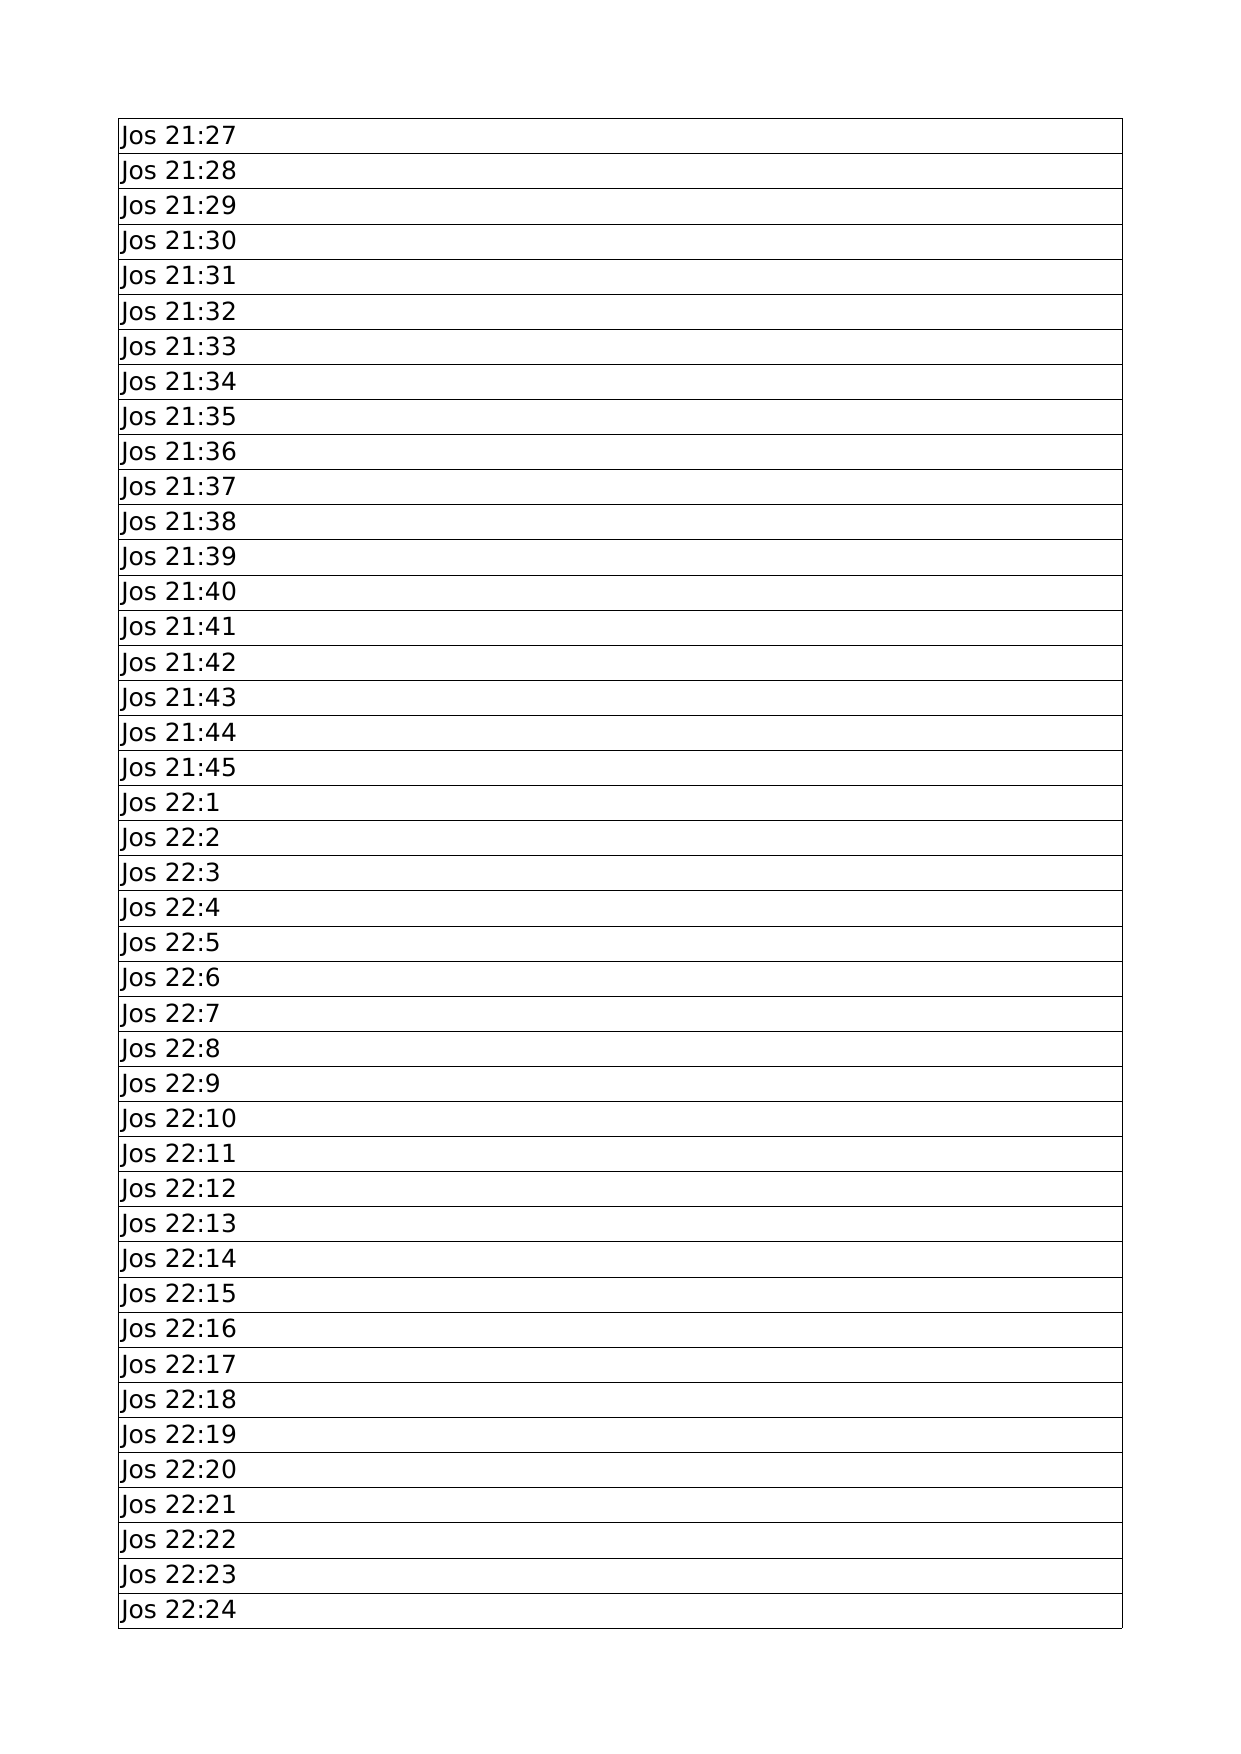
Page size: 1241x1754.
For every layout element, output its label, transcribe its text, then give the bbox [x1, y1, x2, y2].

table_cell Jos 22:14 [119, 1242, 1122, 1277]
table_cell Jos 22:15 [119, 1278, 1122, 1312]
table_cell Jos 21:40 [119, 576, 1122, 609]
table_cell Jos 21:31 [119, 260, 1122, 294]
table_cell Jos 22:21 [119, 1488, 1122, 1522]
table_cell Jos 21:45 [119, 751, 1122, 785]
table_cell Jos 22:4 [119, 891, 1122, 926]
table_cell Jos 22:5 [119, 927, 1122, 961]
table_cell Jos 21:38 [119, 505, 1122, 539]
table_cell Jos 22:10 [119, 1102, 1122, 1136]
table_cell Jos 22:2 [119, 821, 1122, 855]
table_cell Jos 21:30 [119, 225, 1122, 258]
table_cell Jos 21:36 [119, 435, 1122, 469]
table_cell Jos 22:8 [119, 1032, 1122, 1066]
table_cell Jos 22:3 [119, 856, 1122, 890]
table_cell Jos 22:12 [119, 1172, 1122, 1206]
table_cell Jos 22:9 [119, 1067, 1122, 1101]
table_cell Jos 21:29 [119, 189, 1122, 223]
table_cell Jos 21:42 [119, 646, 1122, 680]
table_cell Jos 21:41 [119, 611, 1122, 645]
table_cell Jos 22:11 [119, 1137, 1122, 1171]
table_cell Jos 22:1 [119, 786, 1122, 820]
table_cell Jos 21:37 [119, 470, 1122, 504]
table_cell Jos 22:19 [119, 1418, 1122, 1452]
table_cell Jos 22:20 [119, 1453, 1122, 1487]
table_cell Jos 21:34 [119, 365, 1122, 399]
table_cell Jos 21:35 [119, 400, 1122, 434]
table_cell Jos 21:33 [119, 330, 1122, 364]
table_cell Jos 21:43 [119, 681, 1122, 715]
table_cell Jos 22:17 [119, 1348, 1122, 1382]
table_cell Jos 22:22 [119, 1523, 1122, 1557]
table_cell Jos 21:28 [119, 154, 1122, 188]
table_cell Jos 21:39 [119, 540, 1122, 574]
table_cell Jos 22:6 [119, 962, 1122, 996]
table_cell Jos 22:24 [119, 1594, 1122, 1628]
table_cell Jos 22:23 [119, 1559, 1122, 1592]
table_cell Jos 22:16 [119, 1313, 1122, 1347]
table_cell Jos 21:27 [119, 119, 1122, 153]
table_cell Jos 22:7 [119, 997, 1122, 1031]
table_cell Jos 22:18 [119, 1383, 1122, 1417]
table_cell Jos 22:13 [119, 1207, 1122, 1241]
table_cell Jos 21:32 [119, 295, 1122, 329]
table_cell Jos 21:44 [119, 716, 1122, 750]
